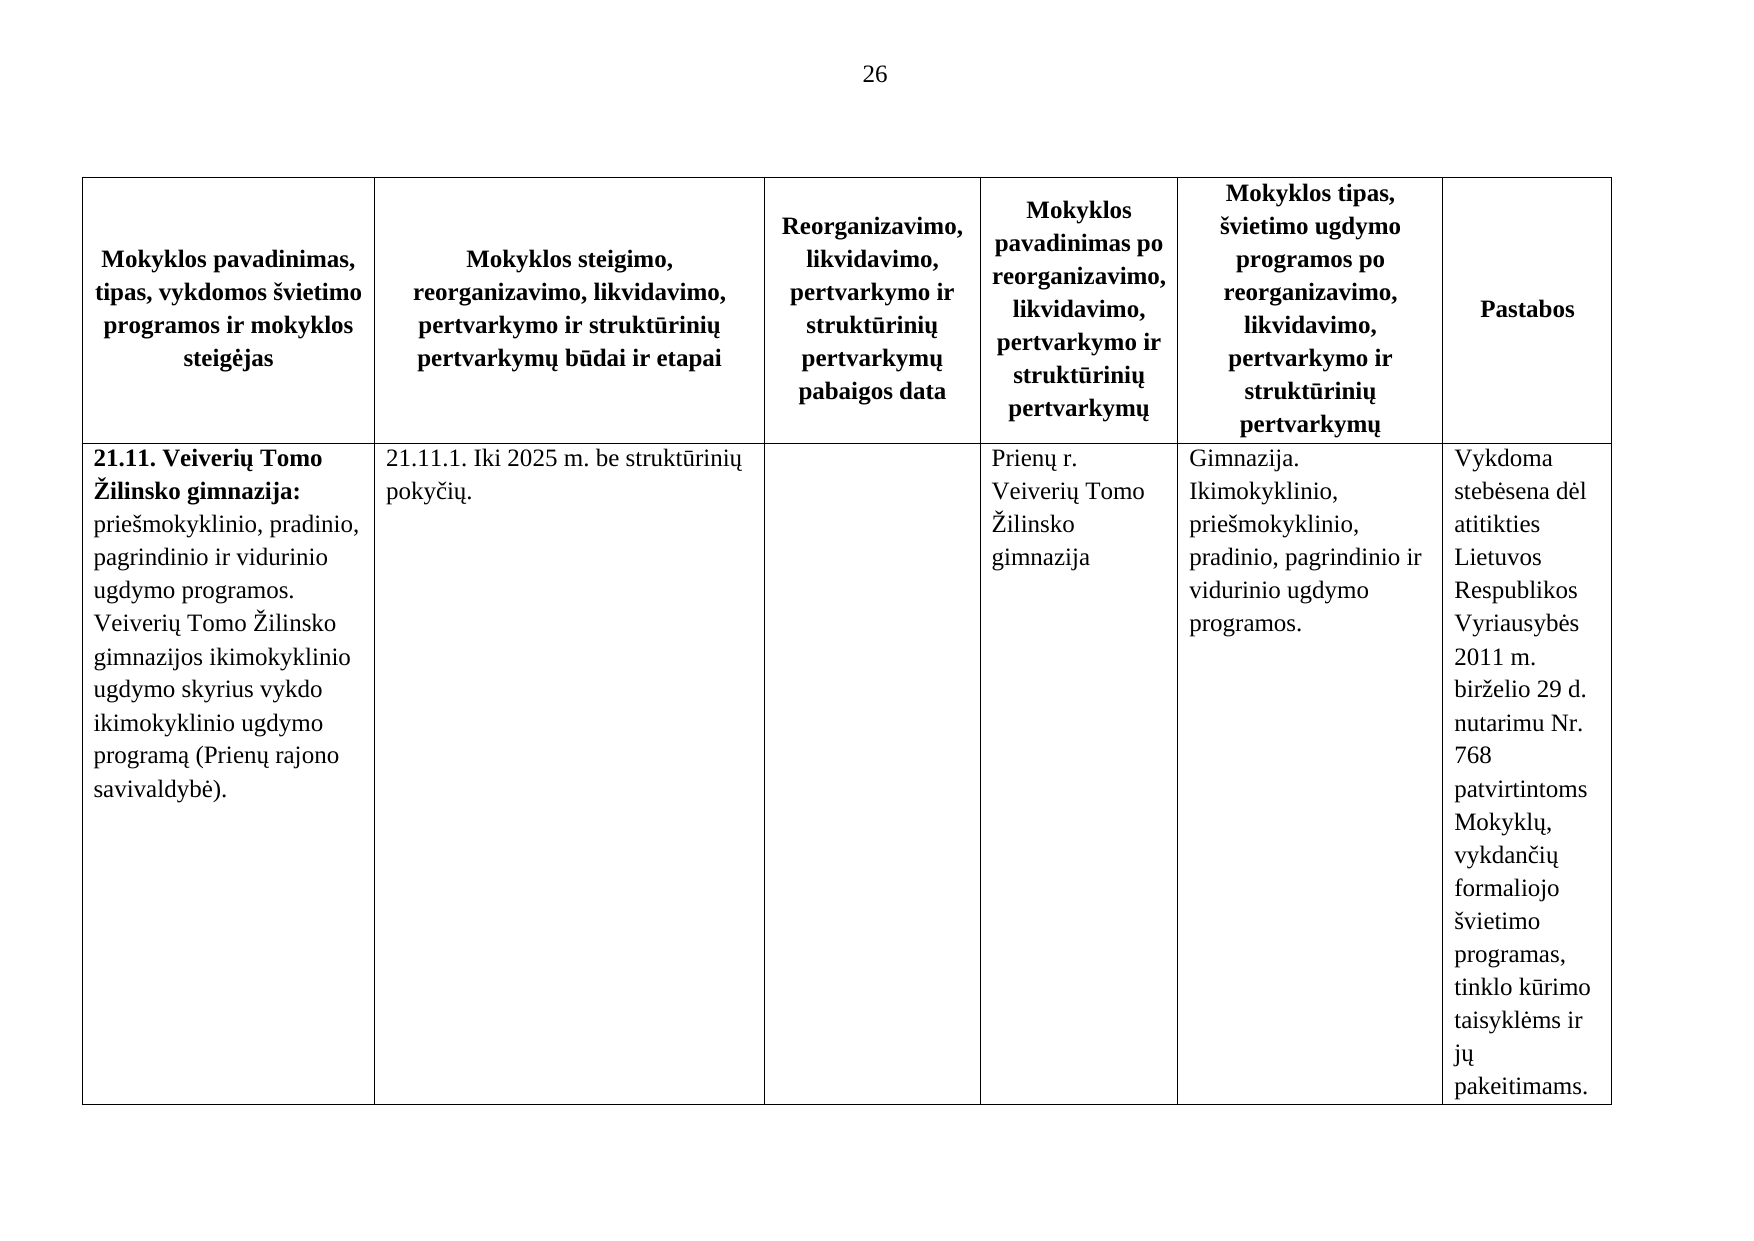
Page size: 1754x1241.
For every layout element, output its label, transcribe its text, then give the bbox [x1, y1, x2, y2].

table_header Mokyklos pavadinimas, tipas, vykdomos švietimo programos ir mokyklos steigėjas [83, 178, 374, 442]
table_cell [765, 444, 980, 1104]
table_header Pastabos [1443, 178, 1611, 442]
table_header Mokyklos tipas, švietimo ugdymo programos po reorganizavimo, likvidavimo, pertvarkymo ir struktūrinių pertvarkymų [1178, 178, 1442, 442]
table_cell 21.11. Veiverių Tomo Žilinsko gimnazija: priešmokyklinio, pradinio, pagrindinio ir vidurinio ugdymo programos. Veiverių Tomo Žilinsko gimnazijos ikimokyklinio ugdymo skyrius vykdo ikimokyklinio ugdymo programą (Prienų rajono savivaldybė). [83, 444, 374, 1104]
table_cell Vykdoma stebėsena dėl atitikties Lietuvos Respublikos Vyriausybės 2011 m. birželio 29 d. nutarimu Nr. 768 patvirtintoms Mokyklų, vykdančių formaliojo švietimo programas, tinklo kūrimo taisyklėms ir jų pakeitimams. [1443, 444, 1611, 1104]
table_header Reorganizavimo, likvidavimo, pertvarkymo ir struktūrinių pertvarkymų pabaigos data [765, 178, 980, 442]
table_cell Prienų r. Veiverių Tomo Žilinsko gimnazija [981, 444, 1177, 1104]
table_header Mokyklos steigimo, reorganizavimo, likvidavimo, pertvarkymo ir struktūrinių pertvarkymų būdai ir etapai [375, 178, 764, 442]
table_cell Gimnazija. Ikimokyklinio, priešmokyklinio, pradinio, pagrindinio ir vidurinio ugdymo programos. [1178, 444, 1442, 1104]
table_header Mokyklos pavadinimas po reorganizavimo, likvidavimo, pertvarkymo ir struktūrinių pertvarkymų [981, 178, 1177, 442]
table_cell 21.11.1. Iki 2025 m. be struktūrinių pokyčių. [375, 444, 764, 1104]
